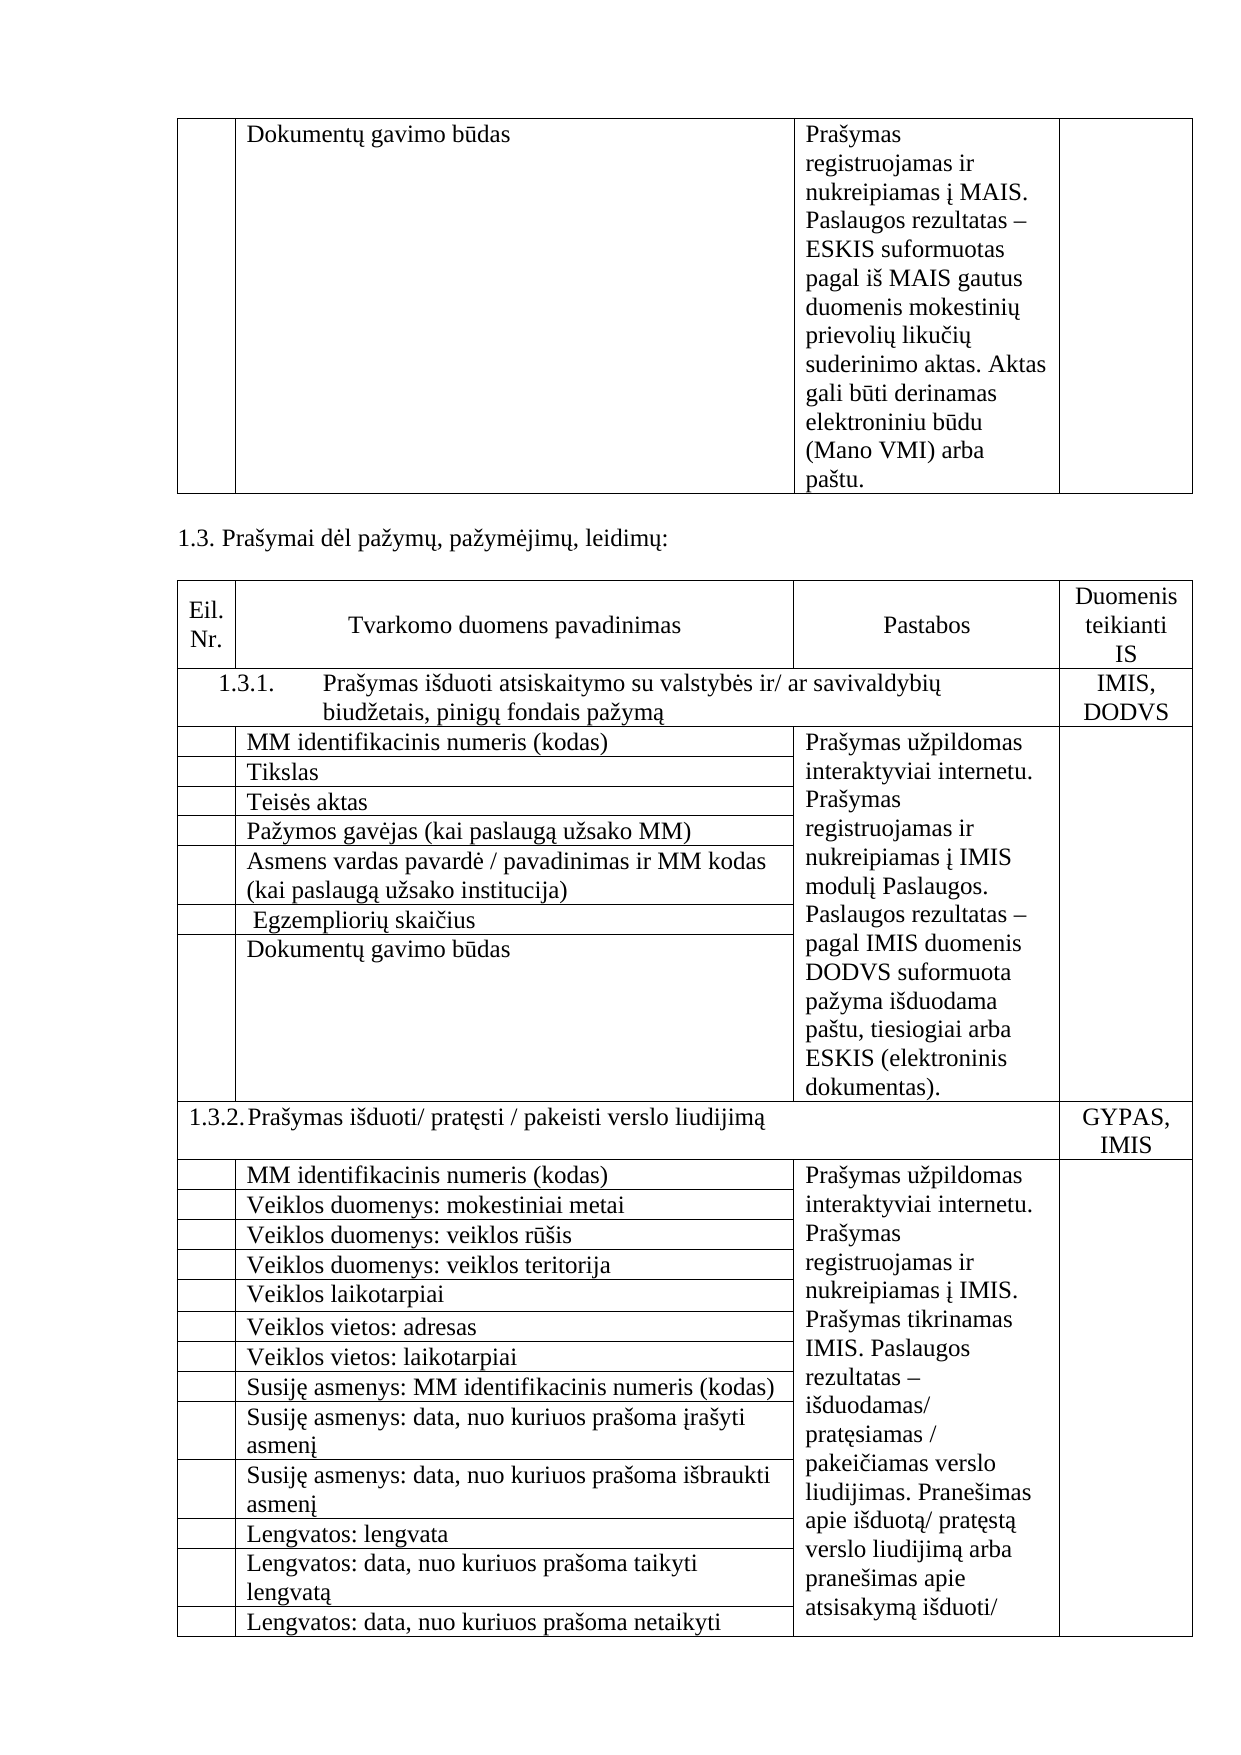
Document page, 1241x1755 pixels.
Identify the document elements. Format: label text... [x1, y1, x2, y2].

table_cell [178, 1280, 235, 1311]
table_cell [178, 787, 235, 815]
table_cell Tikslas [236, 757, 793, 786]
table_cell Prašymas užpildomas interaktyviai internetu. Prašymas registruojamas ir nukreipiamas į IMIS. Prašymas tikrinamas IMIS. Paslaugos rezultatas – išduodamas/ pratęsiamas / pakeičiamas verslo liudijimas. Pranešimas apie išduotą/ pratęstą verslo liudijimą arba pranešimas apie atsisakymą išduoti/ [794, 1160, 1059, 1636]
table_cell [178, 119, 235, 493]
table_header Pastabos [794, 581, 1059, 667]
table_cell Lengvatos: data, nuo kuriuos prašoma netaikyti [236, 1607, 793, 1636]
table_cell MM identifikacinis numeris (kodas) [236, 727, 793, 756]
table_cell [178, 1160, 235, 1189]
table_header Duomenis teikianti IS [1060, 581, 1192, 667]
table_cell GYPAS, IMIS [1060, 1102, 1192, 1159]
table_cell [178, 1312, 235, 1341]
table_cell [178, 1250, 235, 1278]
table_cell 1.3.2. Prašymas išduoti/ pratęsti / pakeisti verslo liudijimą [178, 1102, 1059, 1159]
table_cell Veiklos duomenys: veiklos teritorija [236, 1250, 793, 1278]
table_cell Lengvatos: lengvata [236, 1519, 793, 1547]
table_header Tvarkomo duomens pavadinimas [236, 581, 793, 667]
table_cell [178, 757, 235, 786]
table_cell [178, 905, 235, 933]
table_cell [178, 935, 235, 1101]
table_cell Asmens vardas pavardė / pavadinimas ir MM kodas (kai paslaugą užsako institucija) [236, 846, 793, 904]
table_cell IMIS, DODVS [1060, 669, 1192, 726]
table_cell [178, 1607, 235, 1636]
table_cell Pažymos gavėjas (kai paslaugą užsako MM) [236, 816, 793, 845]
table_cell [178, 1519, 235, 1547]
table_cell Susiję asmenys: MM identifikacinis numeris (kodas) [236, 1372, 793, 1401]
table_cell Prašymas registruojamas ir nukreipiamas į MAIS. Paslaugos rezultatas – ESKIS suformuotas pagal iš MAIS gautus duomenis mokestinių prievolių likučių suderinimo aktas. Aktas gali būti derinamas elektroniniu būdu (Mano VMI) arba paštu. [795, 119, 1059, 493]
table_cell [178, 816, 235, 845]
table_cell [178, 1549, 235, 1606]
table_cell [178, 727, 235, 756]
table_cell Teisės aktas [236, 787, 793, 815]
table_cell [178, 846, 235, 904]
table_cell Veiklos vietos: adresas [236, 1312, 793, 1341]
table_cell MM identifikacinis numeris (kodas) [236, 1160, 793, 1189]
table_cell [1060, 1160, 1192, 1636]
table_cell [178, 1402, 235, 1459]
table_cell [178, 1460, 235, 1518]
table_cell [178, 1342, 235, 1371]
table_cell Dokumentų gavimo būdas [236, 119, 794, 493]
table_cell [1060, 727, 1192, 1101]
table_cell Susiję asmenys: data, nuo kuriuos prašoma išbraukti asmenį [236, 1460, 793, 1518]
table_cell Lengvatos: data, nuo kuriuos prašoma taikyti lengvatą [236, 1549, 793, 1606]
table_cell Egzempliorių skaičius [236, 905, 793, 933]
table_cell Susiję asmenys: data, nuo kuriuos prašoma įrašyti asmenį [236, 1402, 793, 1459]
table_cell 1.3.1. Prašymas išduoti atsiskaitymo su valstybės ir/ ar savivaldybių biudžetais, pinigų fondais pažymą [178, 669, 1059, 726]
table_cell Veiklos duomenys: mokestiniai metai [236, 1190, 793, 1219]
table_cell [1060, 119, 1192, 493]
table_cell [178, 1372, 235, 1401]
table_cell Dokumentų gavimo būdas [236, 935, 793, 1101]
table_cell [178, 1190, 235, 1219]
table_cell Prašymas užpildomas interaktyviai internetu. Prašymas registruojamas ir nukreipiamas į IMIS modulį Paslaugos. Paslaugos rezultatas – pagal IMIS duomenis DODVS suformuota pažyma išduodama paštu, tiesiogiai arba ESKIS (elektroninis dokumentas). [794, 727, 1059, 1101]
table_cell Veiklos laikotarpiai [236, 1280, 793, 1311]
text 1.3. Prašymai dėl pažymų, pažymėjimų, leidimų: [177, 523, 1181, 551]
table_cell [178, 1220, 235, 1249]
table_cell Veiklos vietos: laikotarpiai [236, 1342, 793, 1371]
table_header Eil. Nr. [178, 581, 235, 667]
table_cell Veiklos duomenys: veiklos rūšis [236, 1220, 793, 1249]
